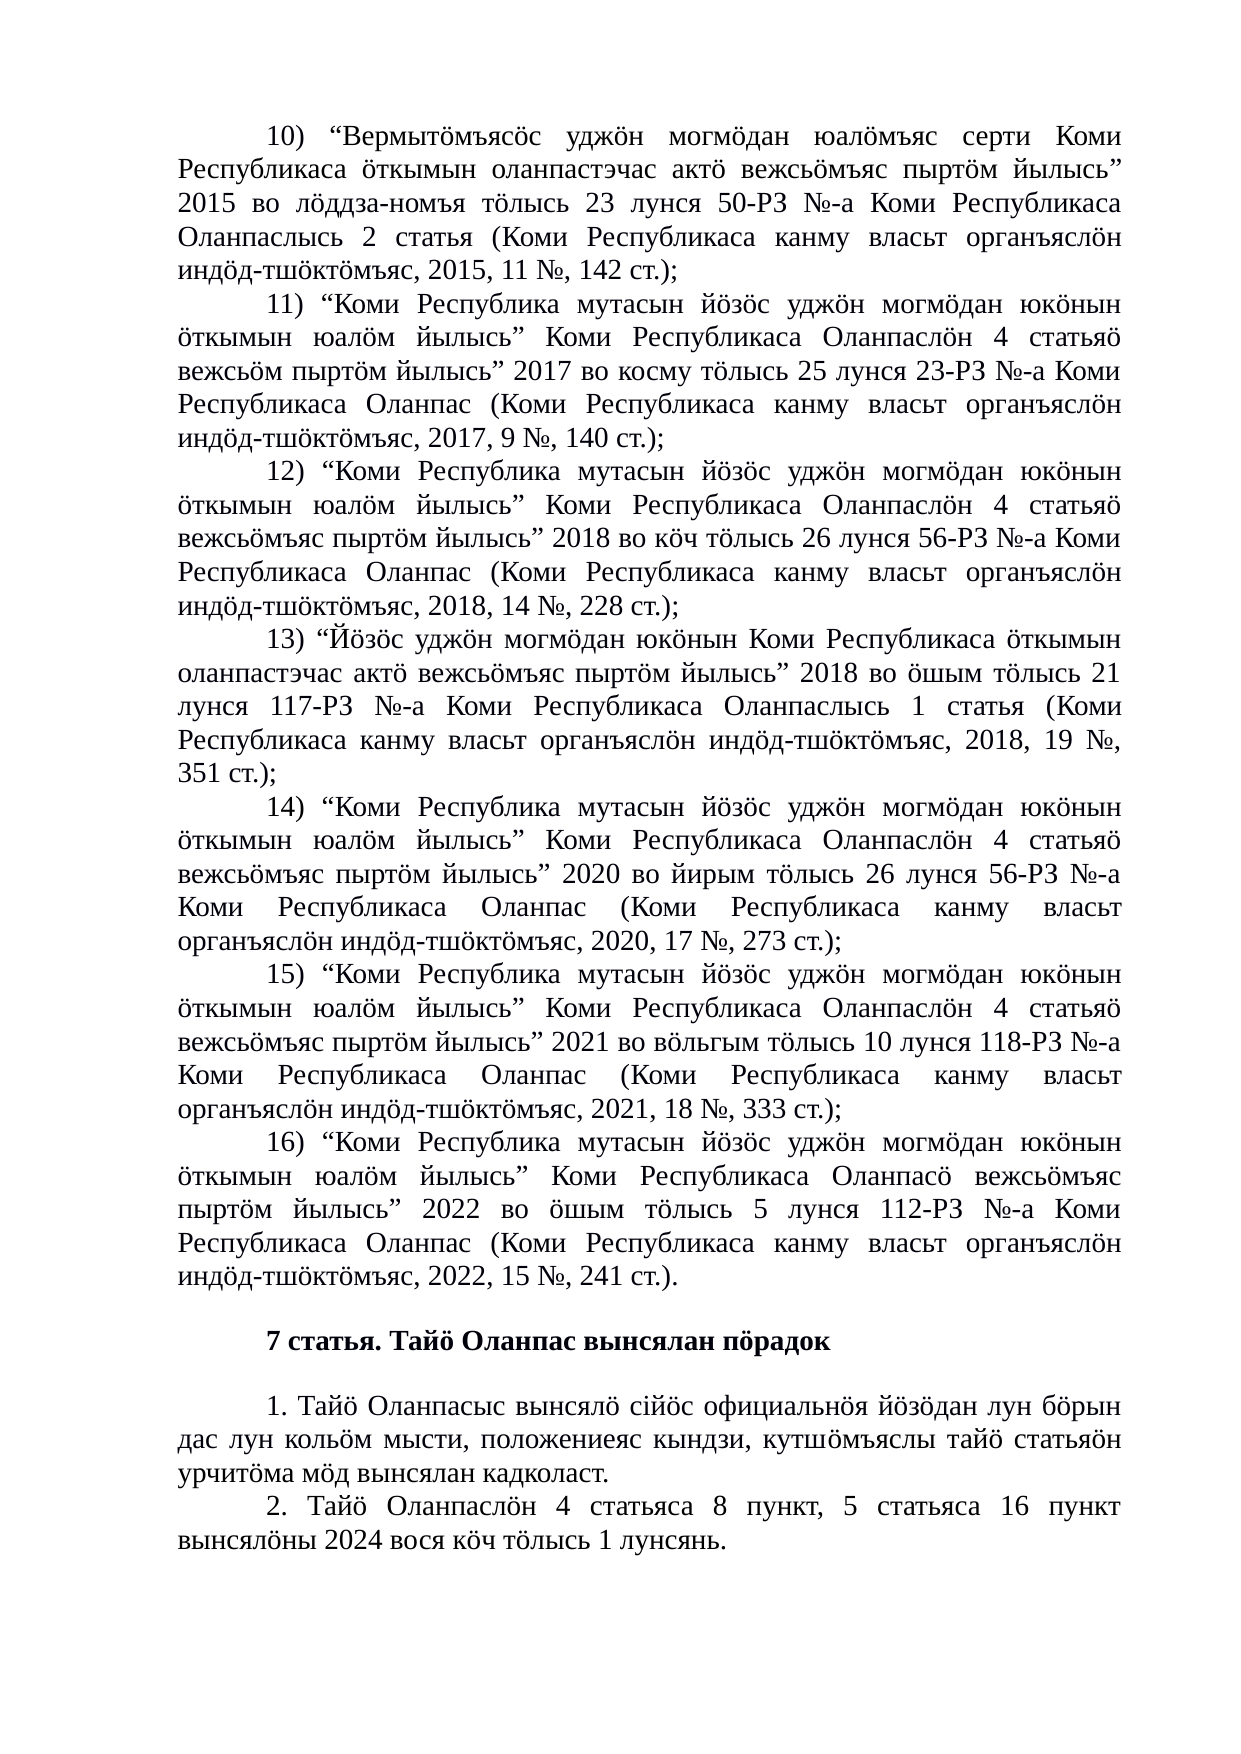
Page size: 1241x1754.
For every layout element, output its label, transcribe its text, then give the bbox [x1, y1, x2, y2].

text 15) “Коми Республика мутасын йӧзӧс уджӧн могмӧдан юкӧнын ӧткымын юалӧм йылысь” Коми Республикаса Оланпаслӧн 4 статьяӧ вежсьӧмъяс пыртӧм йылысь” 2021 во вӧльгым тӧлысь 10 лунся 118-РЗ №-а Коми Республикаса Оланпас (Коми Республикаса канму власьт органъяслӧн индӧд-тшӧктӧмъяс, 2021, 18 №, 333 ст.); [177, 957, 1122, 1124]
text 7 статья. Тайӧ Оланпас вынсялан пӧрадок [177, 1323, 1122, 1357]
text 11) “Коми Республика мутасын йӧзӧс уджӧн могмӧдан юкӧнын ӧткымын юалӧм йылысь” Коми Республикаса Оланпаслӧн 4 статьяӧ вежсьӧм пыртӧм йылысь” 2017 во косму тӧлысь 25 лунся 23-РЗ №-а Коми Республикаса Оланпас (Коми Республикаса канму власьт органъяслӧн индӧд-тшӧктӧмъяс, 2017, 9 №, 140 ст.); [177, 286, 1122, 453]
text 14) “Коми Республика мутасын йӧзӧс уджӧн могмӧдан юкӧнын ӧткымын юалӧм йылысь” Коми Республикаса Оланпаслӧн 4 статьяӧ вежсьӧмъяс пыртӧм йылысь” 2020 во йирым тӧлысь 26 лунся 56-РЗ №-а Коми Республикаса Оланпас (Коми Республикаса канму власьт органъяслӧн индӧд-тшӧктӧмъяс, 2020, 17 №, 273 ст.); [177, 789, 1122, 957]
text 10) “Вермытӧмъясӧс уджӧн могмӧдан юалӧмъяс серти Коми Республикаса ӧткымын оланпастэчас актӧ вежсьӧмъяс пыртӧм йылысь” 2015 во лӧддза-номъя тӧлысь 23 лунся 50-РЗ №-а Коми Республикаса Оланпаслысь 2 статья (Коми Республикаса канму власьт органъяслӧн индӧд-тшӧктӧмъяс, 2015, 11 №, 142 ст.); [177, 118, 1122, 286]
text 1. Тайӧ Оланпасыс вынсялӧ сійӧс официальнӧя йӧзӧдан лун бӧрын дас лун кольӧм мысти, положениеяс кындзи, кутшӧмъяслы тайӧ статьяӧн урчитӧма мӧд вынсялан кадколаст. [177, 1388, 1122, 1488]
text 12) “Коми Республика мутасын йӧзӧс уджӧн могмӧдан юкӧнын ӧткымын юалӧм йылысь” Коми Республикаса Оланпаслӧн 4 статьяӧ вежсьӧмъяс пыртӧм йылысь” 2018 во кӧч тӧлысь 26 лунся 56-РЗ №-а Коми Республикаса Оланпас (Коми Республикаса канму власьт органъяслӧн индӧд-тшӧктӧмъяс, 2018, 14 №, 228 ст.); [177, 453, 1122, 621]
text 13) “Йӧзӧс уджӧн могмӧдан юкӧнын Коми Республикаса ӧткымын оланпастэчас актӧ вежсьӧмъяс пыртӧм йылысь” 2018 во ӧшым тӧлысь 21 лунся 117-РЗ №-а Коми Республикаса Оланпаслысь 1 статья (Коми Республикаса канму власьт органъяслӧн индӧд-тшӧктӧмъяс, 2018, 19 №, 351 ст.); [177, 621, 1122, 789]
text 16) “Коми Республика мутасын йӧзӧс уджӧн могмӧдан юкӧнын ӧткымын юалӧм йылысь” Коми Республикаса Оланпасӧ вежсьӧмъяс пыртӧм йылысь” 2022 во ӧшым тӧлысь 5 лунся 112-РЗ №-а Коми Республикаса Оланпас (Коми Республикаса канму власьт органъяслӧн индӧд-тшӧктӧмъяс, 2022, 15 №, 241 ст.). [177, 1124, 1122, 1292]
text 2. Тайӧ Оланпаслӧн 4 статьяса 8 пункт, 5 статьяса 16 пункт вынсялӧны 2024 вося кӧч тӧлысь 1 лунсянь. [177, 1488, 1122, 1556]
